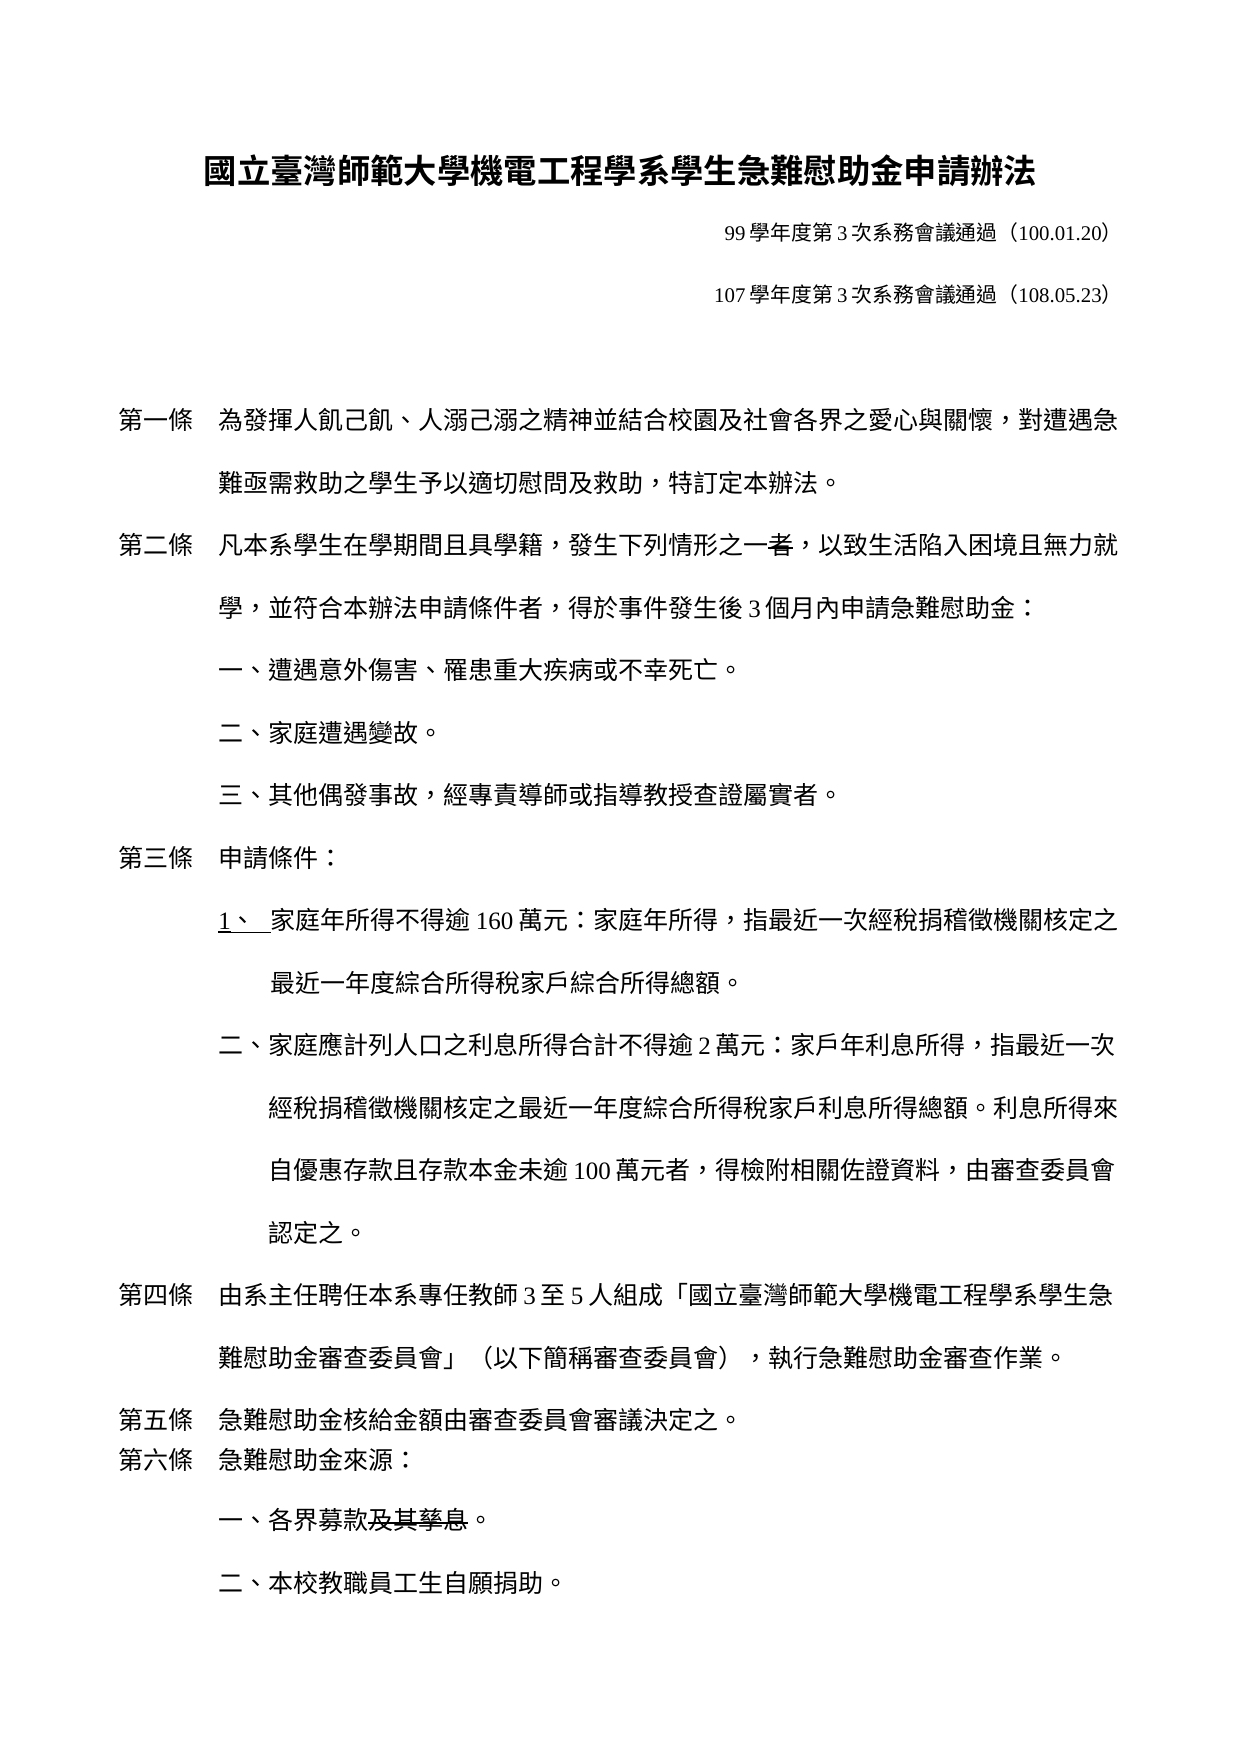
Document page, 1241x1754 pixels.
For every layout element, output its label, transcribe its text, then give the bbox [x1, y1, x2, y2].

text 99學年度第3次系務會議通過（100.01.20） [118, 189, 1122, 252]
text 107學年度第3次系務會議通過（108.05.23） [118, 252, 1122, 314]
text 國立臺灣師範大學機電工程學系學生急難慰助金申請辦法 [118, 127, 1122, 189]
text 第六條 急難慰助金來源： [118, 1439, 1122, 1477]
list 家庭年所得不得逾160萬元：家庭年所得，指最近一次經稅捐稽徵機關核定之 [218, 877, 1122, 939]
text 第三條 申請條件： [118, 814, 1122, 877]
text 第四條 由系主任聘任本系專任教師3至5人組成「國立臺灣師範大學機電工程學系學生急難慰助金審查委員會」（以下簡稱審查委員會），執行急難慰助金審查作業。 [118, 1252, 1122, 1377]
text 三、其他偶發事故，經專責導師或指導教授查證屬實者。 [118, 752, 1122, 814]
text 一、遭遇意外傷害、罹患重大疾病或不幸死亡。 [118, 627, 1122, 689]
text 自優惠存款且存款本金未逾100萬元者，得檢附相關佐證資料，由審查委員會 [118, 1127, 1122, 1189]
text 二、家庭遭遇變故。 [168, 689, 1122, 752]
text 第五條 急難慰助金核給金額由審查委員會審議決定之。 [118, 1377, 1122, 1439]
text 認定之。 [118, 1189, 1122, 1252]
text 二、家庭應計列人口之利息所得合計不得逾2萬元：家戶年利息所得，指最近一次 [118, 1002, 1122, 1064]
text 經稅捐稽徵機關核定之最近一年度綜合所得稅家戶利息所得總額。利息所得來 [118, 1064, 1122, 1127]
text 一、各界募款及其孳息。 [118, 1477, 1122, 1539]
text 二、本校教職員工生自願捐助。 [118, 1539, 1122, 1602]
text 第二條 凡本系學生在學期間且具學籍，發生下列情形之一者，以致生活陷入困境且無力就學，並符合本辦法申請條件者，得於事件發生後3個月內申請急難慰助金： [118, 502, 1122, 627]
text 最近一年度綜合所得稅家戶綜合所得總額。 [271, 939, 1122, 1002]
text 第一條 為發揮人飢己飢、人溺己溺之精神並結合校園及社會各界之愛心與關懷，對遭遇急難亟需救助之學生予以適切慰問及救助，特訂定本辦法。 [118, 377, 1122, 502]
